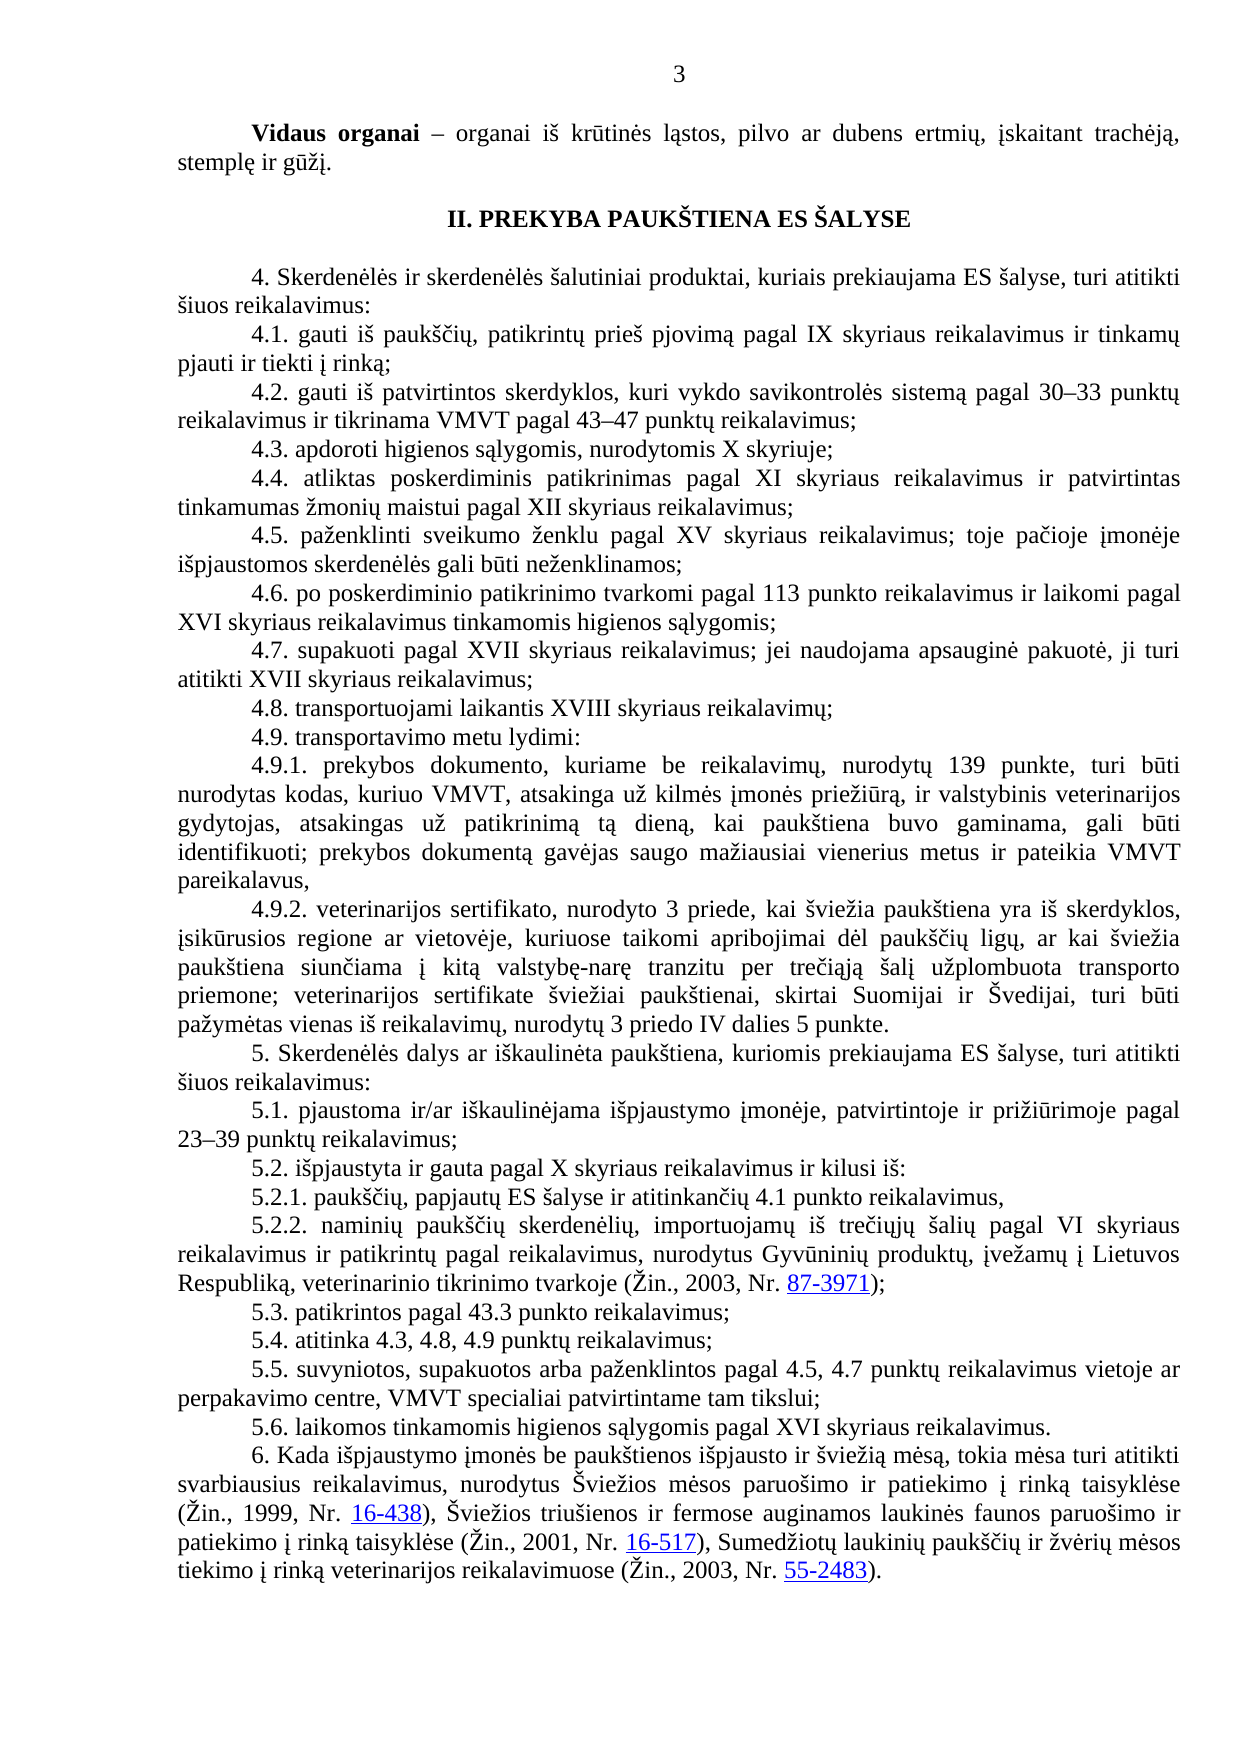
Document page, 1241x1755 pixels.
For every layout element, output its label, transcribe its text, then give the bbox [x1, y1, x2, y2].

text 4.7. supakuoti pagal XVII skyriaus reikalavimus; jei naudojama apsauginė pakuotė, ji turi atitikti XVII skyriaus reikalavimus; [177, 636, 1181, 693]
text 4.9.1. prekybos dokumento, kuriame be reikalavimų, nurodytų 139 punkte, turi būti nurodytas kodas, kuriuo VMVT, atsakinga už kilmės įmonės priežiūrą, ir valstybinis veterinarijos gydytojas, atsakingas už patikrinimą tą dieną, kai paukštiena buvo gaminama, gali būti identifikuoti; prekybos dokumentą gavėjas saugo mažiausiai vienerius metus ir pateikia VMVT pareikalavus, [177, 751, 1181, 894]
text 5.2.1. paukščių, papjautų ES šalyse ir atitinkančių 4.1 punkto reikalavimus, [177, 1182, 1181, 1211]
text 5. Skerdenėlės dalys ar iškaulinėta paukštiena, kuriomis prekiaujama ES šalyse, turi atitikti šiuos reikalavimus: [177, 1038, 1181, 1096]
text 4.2. gauti iš patvirtintos skerdyklos, kuri vykdo savikontrolės sistemą pagal 30–33 punktų reikalavimus ir tikrinama VMVT pagal 43–47 punktų reikalavimus; [177, 377, 1181, 434]
text 6. Kada išpjaustymo įmonės be paukštienos išpjausto ir šviežią mėsą, tokia mėsa turi atitikti svarbiausius reikalavimus, nurodytus Šviežios mėsos paruošimo ir patiekimo į rinką taisyklėse (Žin., 1999, Nr. 16-438), Šviežios triušienos ir fermose auginamos laukinės faunos paruošimo ir patiekimo į rinką taisyklėse (Žin., 2001, Nr. 16-517), Sumedžiotų laukinių paukščių ir žvėrių mėsos tiekimo į rinką veterinarijos reikalavimuose (Žin., 2003, Nr. 55-2483). [177, 1441, 1181, 1584]
text II. PREKYBA PAUKŠTIENA ES ŠALYSE [177, 204, 1181, 233]
text 4.5. paženklinti sveikumo ženklu pagal XV skyriaus reikalavimus; toje pačioje įmonėje išpjaustomos skerdenėlės gali būti neženklinamos; [177, 521, 1181, 578]
text 5.2.2. naminių paukščių skerdenėlių, importuojamų iš trečiųjų šalių pagal VI skyriaus reikalavimus ir patikrintų pagal reikalavimus, nurodytus Gyvūninių produktų, įvežamų į Lietuvos Respubliką, veterinarinio tikrinimo tvarkoje (Žin., 2003, Nr. 87-3971); [177, 1211, 1181, 1297]
text 4.9. transportavimo metu lydimi: [177, 722, 1181, 751]
text Vidaus organai – organai iš krūtinės ląstos, pilvo ar dubens ertmių, įskaitant trachėją, stemplę ir gūžį. [177, 118, 1181, 176]
text 4.8. transportuojami laikantis XVIII skyriaus reikalavimų; [177, 693, 1181, 722]
text 4.9.2. veterinarijos sertifikato, nurodyto 3 priede, kai šviežia paukštiena yra iš skerdyklos, įsikūrusios regione ar vietovėje, kuriuose taikomi apribojimai dėl paukščių ligų, ar kai šviežia paukštiena siunčiama į kitą valstybę-narę tranzitu per trečiąją šalį užplombuota transporto priemone; veterinarijos sertifikate šviežiai paukštienai, skirtai Suomijai ir Švedijai, turi būti pažymėtas vienas iš reikalavimų, nurodytų 3 priedo IV dalies 5 punkte. [177, 894, 1181, 1038]
text 4.4. atliktas poskerdiminis patikrinimas pagal XI skyriaus reikalavimus ir patvirtintas tinkamumas žmonių maistui pagal XII skyriaus reikalavimus; [177, 463, 1181, 521]
text 4. Skerdenėlės ir skerdenėlės šalutiniai produktai, kuriais prekiaujama ES šalyse, turi atitikti šiuos reikalavimus: [177, 262, 1181, 319]
text 5.4. atitinka 4.3, 4.8, 4.9 punktų reikalavimus; [177, 1326, 1181, 1354]
text 5.3. patikrintos pagal 43.3 punkto reikalavimus; [177, 1297, 1181, 1326]
text 5.2. išpjaustyta ir gauta pagal X skyriaus reikalavimus ir kilusi iš: [177, 1153, 1181, 1182]
text 4.1. gauti iš paukščių, patikrintų prieš pjovimą pagal IX skyriaus reikalavimus ir tinkamų pjauti ir tiekti į rinką; [177, 319, 1181, 377]
text 4.6. po poskerdiminio patikrinimo tvarkomi pagal 113 punkto reikalavimus ir laikomi pagal XVI skyriaus reikalavimus tinkamomis higienos sąlygomis; [177, 578, 1181, 636]
text 5.6. laikomos tinkamomis higienos sąlygomis pagal XVI skyriaus reikalavimus. [177, 1412, 1181, 1441]
text 5.5. suvyniotos, supakuotos arba paženklintos pagal 4.5, 4.7 punktų reikalavimus vietoje ar perpakavimo centre, VMVT specialiai patvirtintame tam tikslui; [177, 1354, 1181, 1412]
text 4.3. apdoroti higienos sąlygomis, nurodytomis X skyriuje; [177, 434, 1181, 463]
text 5.1. pjaustoma ir/ar iškaulinėjama išpjaustymo įmonėje, patvirtintoje ir prižiūrimoje pagal 23–39 punktų reikalavimus; [177, 1096, 1181, 1153]
